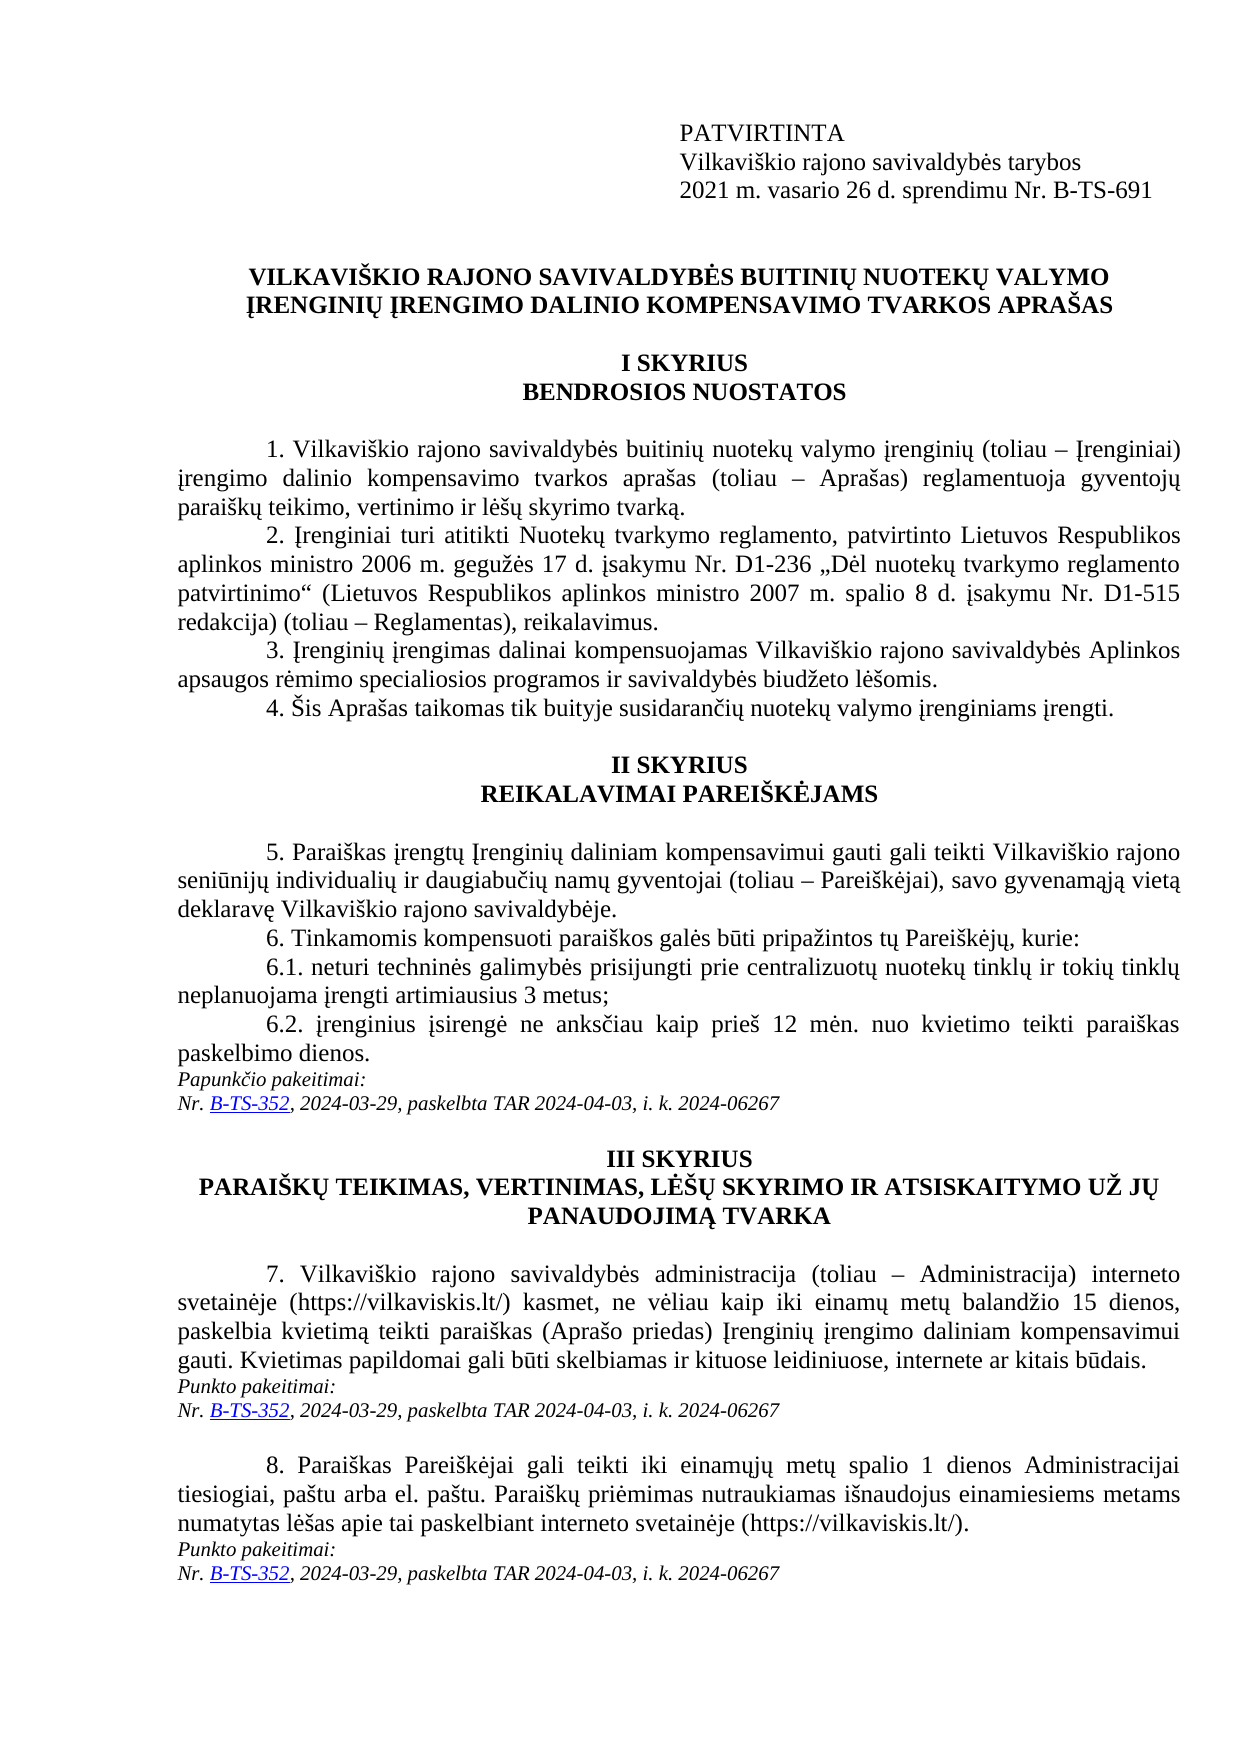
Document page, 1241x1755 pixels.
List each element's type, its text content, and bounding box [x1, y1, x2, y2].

text Nr. B-TS-352, 2024-03-29, paskelbta TAR 2024-04-03, i. k. 2024-06267 [177, 1561, 1181, 1585]
text 3. Įrenginių įrengimas dalinai kompensuojamas Vilkaviškio rajono savivaldybės Aplinkos apsaugos rėmimo specialiosios programos ir savivaldybės biudžeto lėšomis. [177, 636, 1181, 693]
text 6.1. neturi techninės galimybės prisijungti prie centralizuotų nuotekų tinklų ir tokių tinklų neplanuojama įrengti artimiausius 3 metus; [177, 952, 1181, 1009]
text PARAIŠKŲ TEIKIMAS, VERTINIMAS, LĖŠŲ SKYRIMO IR ATSISKAITYMO UŽ JŲ PANAUDOJIMĄ TVARKA [177, 1172, 1181, 1230]
text Nr. B-TS-352, 2024-03-29, paskelbta TAR 2024-04-03, i. k. 2024-06267 [177, 1091, 1181, 1115]
text II SKYRIUS [177, 751, 1181, 779]
text Papunkčio pakeitimai: [177, 1067, 1181, 1091]
text Nr. B-TS-352, 2024-03-29, paskelbta TAR 2024-04-03, i. k. 2024-06267 [177, 1398, 1181, 1422]
text PATVIRTINTA [177, 118, 1181, 147]
text Punkto pakeitimai: [177, 1537, 1181, 1561]
text BENDROSIOS NUOSTATOS [177, 377, 1192, 406]
text VILKAVIŠKIO RAJONO SAVIVALDYBĖS BUITINIŲ NUOTEKŲ VALYMO ĮRENGINIŲ ĮRENGIMO DALINIO KOMPENSAVIMO TVARKOS aprašAS [177, 262, 1181, 319]
text REIKALAVIMAI PAREIŠKĖJAMS [177, 779, 1181, 808]
text III SKYRIUS [177, 1144, 1181, 1172]
text 4. Šis Aprašas taikomas tik buityje susidarančių nuotekų valymo įrenginiams įrengti. [177, 693, 1181, 722]
text 6. Tinkamomis kompensuoti paraiškos galės būti pripažintos tų Pareiškėjų, kurie: [177, 923, 1181, 952]
text 2. Įrenginiai turi atitikti Nuotekų tvarkymo reglamento, patvirtinto Lietuvos Respublikos aplinkos ministro 2006 m. gegužės 17 d. įsakymu Nr. D1-236 „Dėl nuotekų tvarkymo reglamento patvirtinimo“ (Lietuvos Respublikos aplinkos ministro 2007 m. spalio 8 d. įsakymu Nr. D1-515 redakcija) (toliau – Reglamentas), reikalavimus. [177, 521, 1181, 636]
text 8. Paraiškas Pareiškėjai gali teikti iki einamųjų metų spalio 1 dienos Administracijai tiesiogiai, paštu arba el. paštu. Paraiškų priėmimas nutraukiamas išnaudojus einamiesiems metams numatytas lėšas apie tai paskelbiant interneto svetainėje (https://vilkaviskis.lt/). [177, 1451, 1181, 1537]
text I SKYRIUS [177, 348, 1192, 377]
text 7. Vilkaviškio rajono savivaldybės administracija (toliau – Administracija) interneto svetainėje (https://vilkaviskis.lt/) kasmet, ne vėliau kaip iki einamų metų balandžio 15 dienos, paskelbia kvietimą teikti paraiškas (Aprašo priedas) Įrenginių įrengimo daliniam kompensavimui gauti. Kvietimas papildomai gali būti skelbiamas ir kituose leidiniuose, internete ar kitais būdais. [177, 1259, 1181, 1374]
text 6.2. įrenginius įsirengė ne anksčiau kaip prieš 12 mėn. nuo kvietimo teikti paraiškas paskelbimo dienos. [177, 1009, 1181, 1067]
text Punkto pakeitimai: [177, 1374, 1181, 1398]
text Vilkaviškio rajono savivaldybės tarybos [177, 147, 1181, 176]
text 2021 m. vasario 26 d. sprendimu Nr. B-TS-691 [177, 176, 1181, 204]
text 5. Paraiškas įrengtų Įrenginių daliniam kompensavimui gauti gali teikti Vilkaviškio rajono seniūnijų individualių ir daugiabučių namų gyventojai (toliau – Pareiškėjai), savo gyvenamąją vietą deklaravę Vilkaviškio rajono savivaldybėje. [177, 837, 1181, 923]
text 1. Vilkaviškio rajono savivaldybės buitinių nuotekų valymo įrenginių (toliau – Įrenginiai) įrengimo dalinio kompensavimo tvarkos aprašas (toliau – Aprašas) reglamentuoja gyventojų paraiškų teikimo, vertinimo ir lėšų skyrimo tvarką. [177, 434, 1181, 521]
